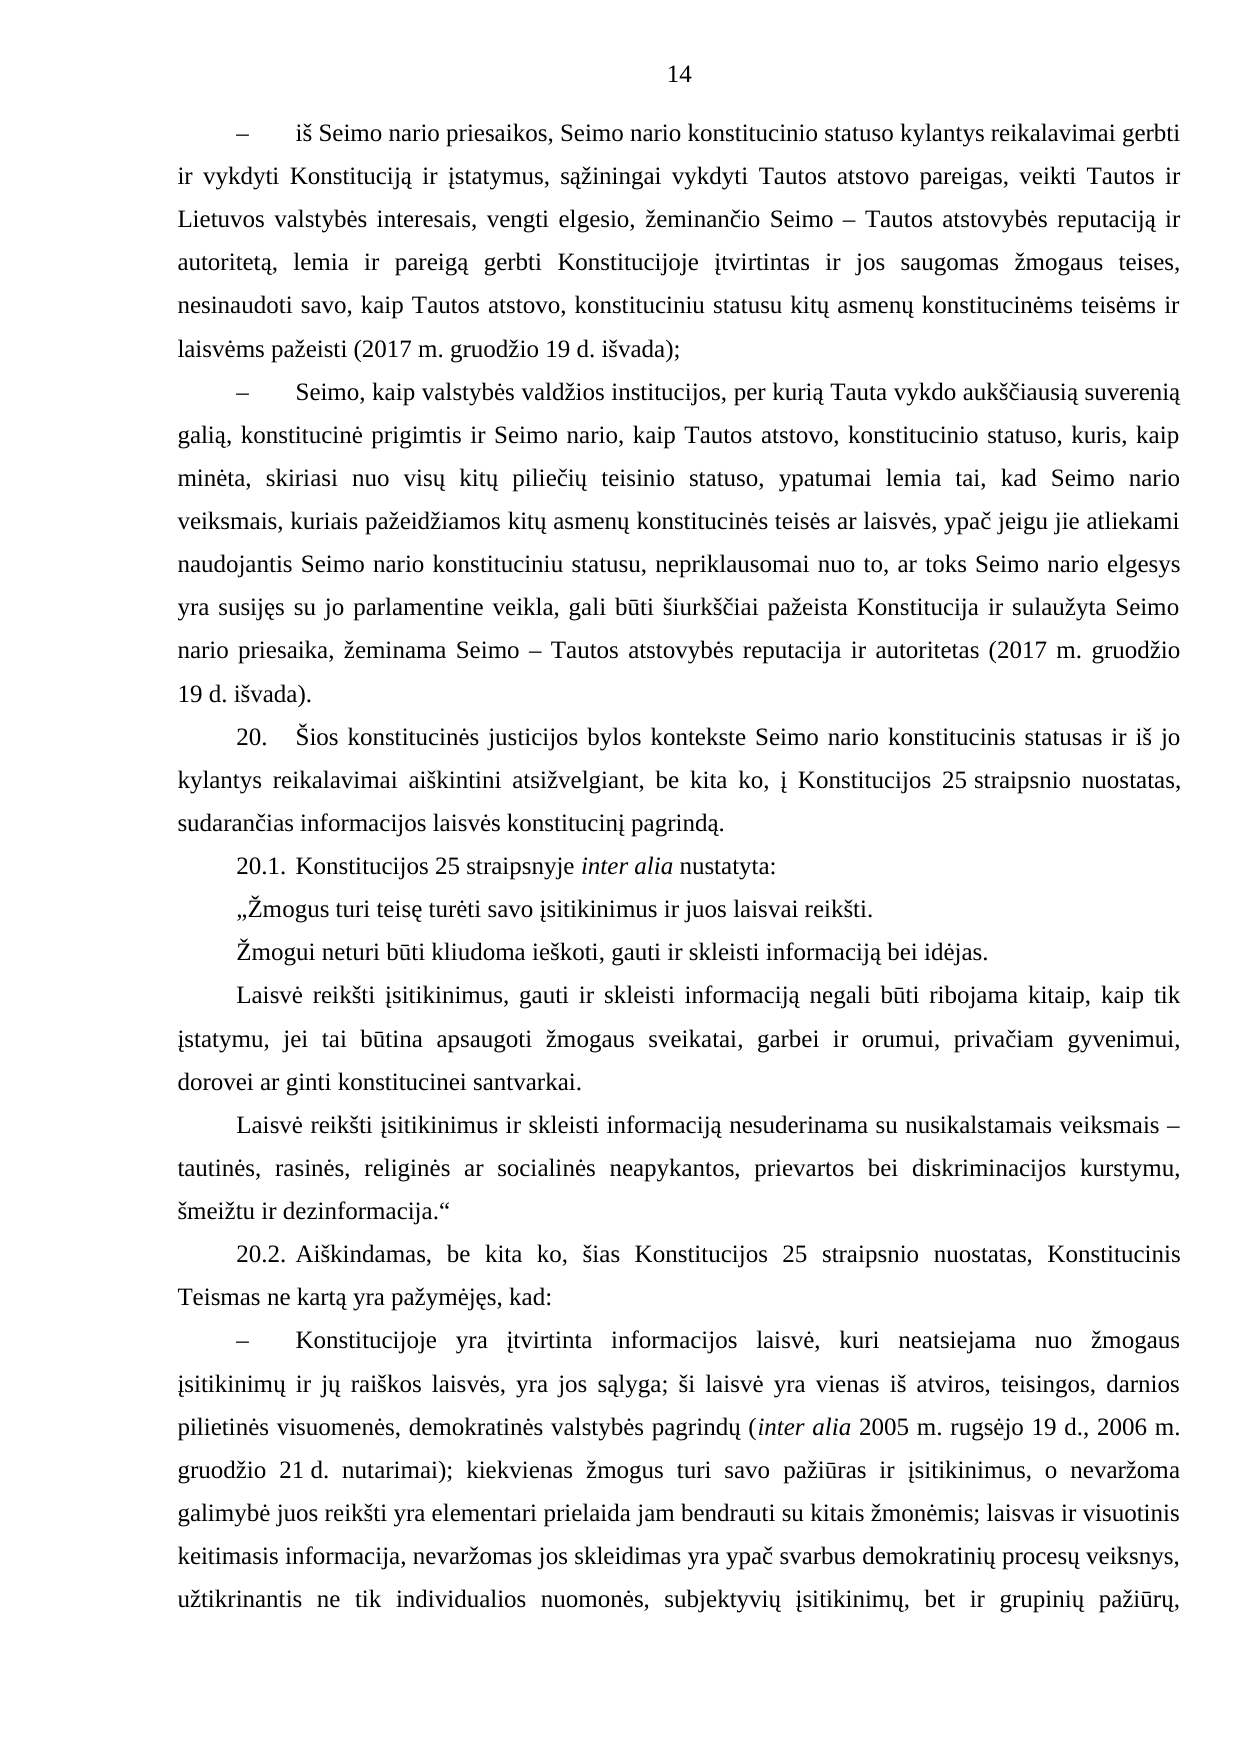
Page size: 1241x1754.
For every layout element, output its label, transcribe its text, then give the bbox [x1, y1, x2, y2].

text „Žmogus turi teisę turėti savo įsitikinimus ir juos laisvai reikšti. [177, 894, 1181, 923]
text – Konstitucijoje yra įtvirtinta informacijos laisvė, kuri neatsiejama nuo žmogaus įsitikinimų ir jų raiškos laisvės, yra jos sąlyga; ši laisvė yra vienas iš atviros, teisingos, darnios pilietinės visuomenės, demokratinės valstybės pagrindų (inter alia 2005 m. rugsėjo 19 d., 2006 m. gruodžio 21 d. nutarimai); kiekvienas žmogus turi savo pažiūras ir įsitikinimus, o nevaržoma galimybė juos reikšti yra elementari prielaida jam bendrauti su kitais žmonėmis; laisvas ir visuotinis keitimasis informacija, nevaržomas jos skleidimas yra ypač svarbus demokratinių procesų veiksnys, užtikrinantis ne tik individualios nuomonės, subjektyvių įsitikinimų, bet ir grupinių pažiūrų, [177, 1326, 1181, 1613]
text 20.1. Konstitucijos 25 straipsnyje inter alia nustatyta: [177, 851, 1181, 880]
text – iš Seimo nario priesaikos, Seimo nario konstitucinio statuso kylantys reikalavimai gerbti ir vykdyti Konstituciją ir įstatymus, sąžiningai vykdyti Tautos atstovo pareigas, veikti Tautos ir Lietuvos valstybės interesais, vengti elgesio, žeminančio Seimo – Tautos atstovybės reputaciją ir autoritetą, lemia ir pareigą gerbti Konstitucijoje įtvirtintas ir jos saugomas žmogaus teises, nesinaudoti savo, kaip Tautos atstovo, konstituciniu statusu kitų asmenų konstitucinėms teisėms ir laisvėms pažeisti (2017 m. gruodžio 19 d. išvada); [177, 118, 1181, 362]
text 20. Šios konstitucinės justicijos bylos kontekste Seimo nario konstitucinis statusas ir iš jo kylantys reikalavimai aiškintini atsižvelgiant, be kita ko, į Konstitucijos 25 straipsnio nuostatas, sudarančias informacijos laisvės konstitucinį pagrindą. [177, 722, 1181, 837]
text – Seimo, kaip valstybės valdžios institucijos, per kurią Tauta vykdo aukščiausią suverenią galią, konstitucinė prigimtis ir Seimo nario, kaip Tautos atstovo, konstitucinio statuso, kuris, kaip minėta, skiriasi nuo visų kitų piliečių teisinio statuso, ypatumai lemia tai, kad Seimo nario veiksmais, kuriais pažeidžiamos kitų asmenų konstitucinės teisės ar laisvės, ypač jeigu jie atliekami naudojantis Seimo nario konstituciniu statusu, nepriklausomai nuo to, ar toks Seimo nario elgesys yra susijęs su jo parlamentine veikla, gali būti šiurkščiai pažeista Konstitucija ir sulaužyta Seimo nario priesaika, žeminama Seimo – Tautos atstovybės reputacija ir autoritetas (2017 m. gruodžio 19 d. išvada). [177, 377, 1181, 707]
text Laisvė reikšti įsitikinimus, gauti ir skleisti informaciją negali būti ribojama kitaip, kaip tik įstatymu, jei tai būtina apsaugoti žmogaus sveikatai, garbei ir orumui, privačiam gyvenimui, dorovei ar ginti konstitucinei santvarkai. [177, 981, 1181, 1096]
text Laisvė reikšti įsitikinimus ir skleisti informaciją nesuderinama su nusikalstamais veiksmais – tautinės, rasinės, religinės ar socialinės neapykantos, prievartos bei diskriminacijos kurstymu, šmeižtu ir dezinformacija.“ [177, 1110, 1181, 1225]
text Žmogui neturi būti kliudoma ieškoti, gauti ir skleisti informaciją bei idėjas. [177, 937, 1181, 966]
text 20.2. Aiškindamas, be kita ko, šias Konstitucijos 25 straipsnio nuostatas, Konstitucinis Teismas ne kartą yra pažymėjęs, kad: [177, 1239, 1181, 1311]
